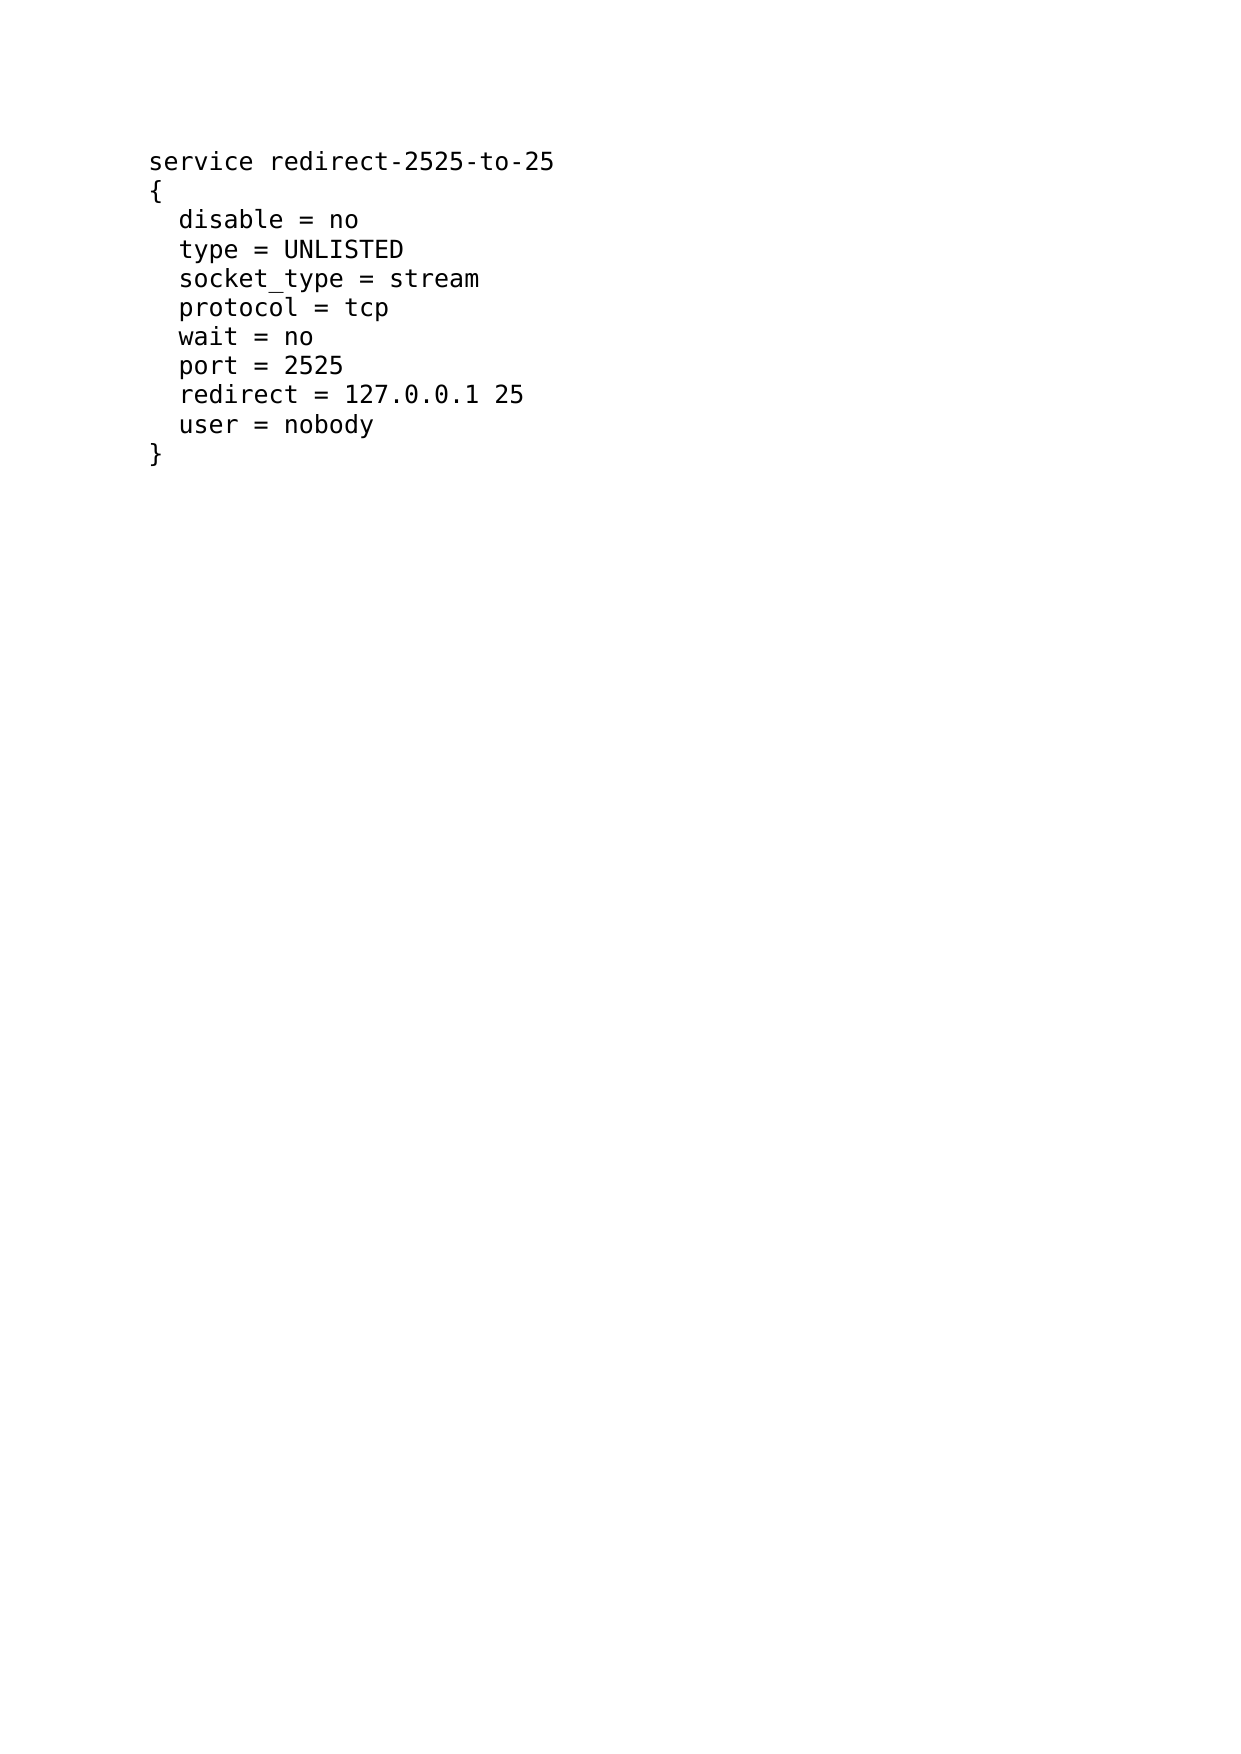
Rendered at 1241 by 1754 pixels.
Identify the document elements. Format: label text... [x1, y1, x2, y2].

text service redirect-2525-to-25 { disable = no type = UNLISTED socket_type = stream protocol = tcp wait = no port = 2525 redirect = 127.0.0.1 25 user = nobody } [118, 118, 1122, 468]
